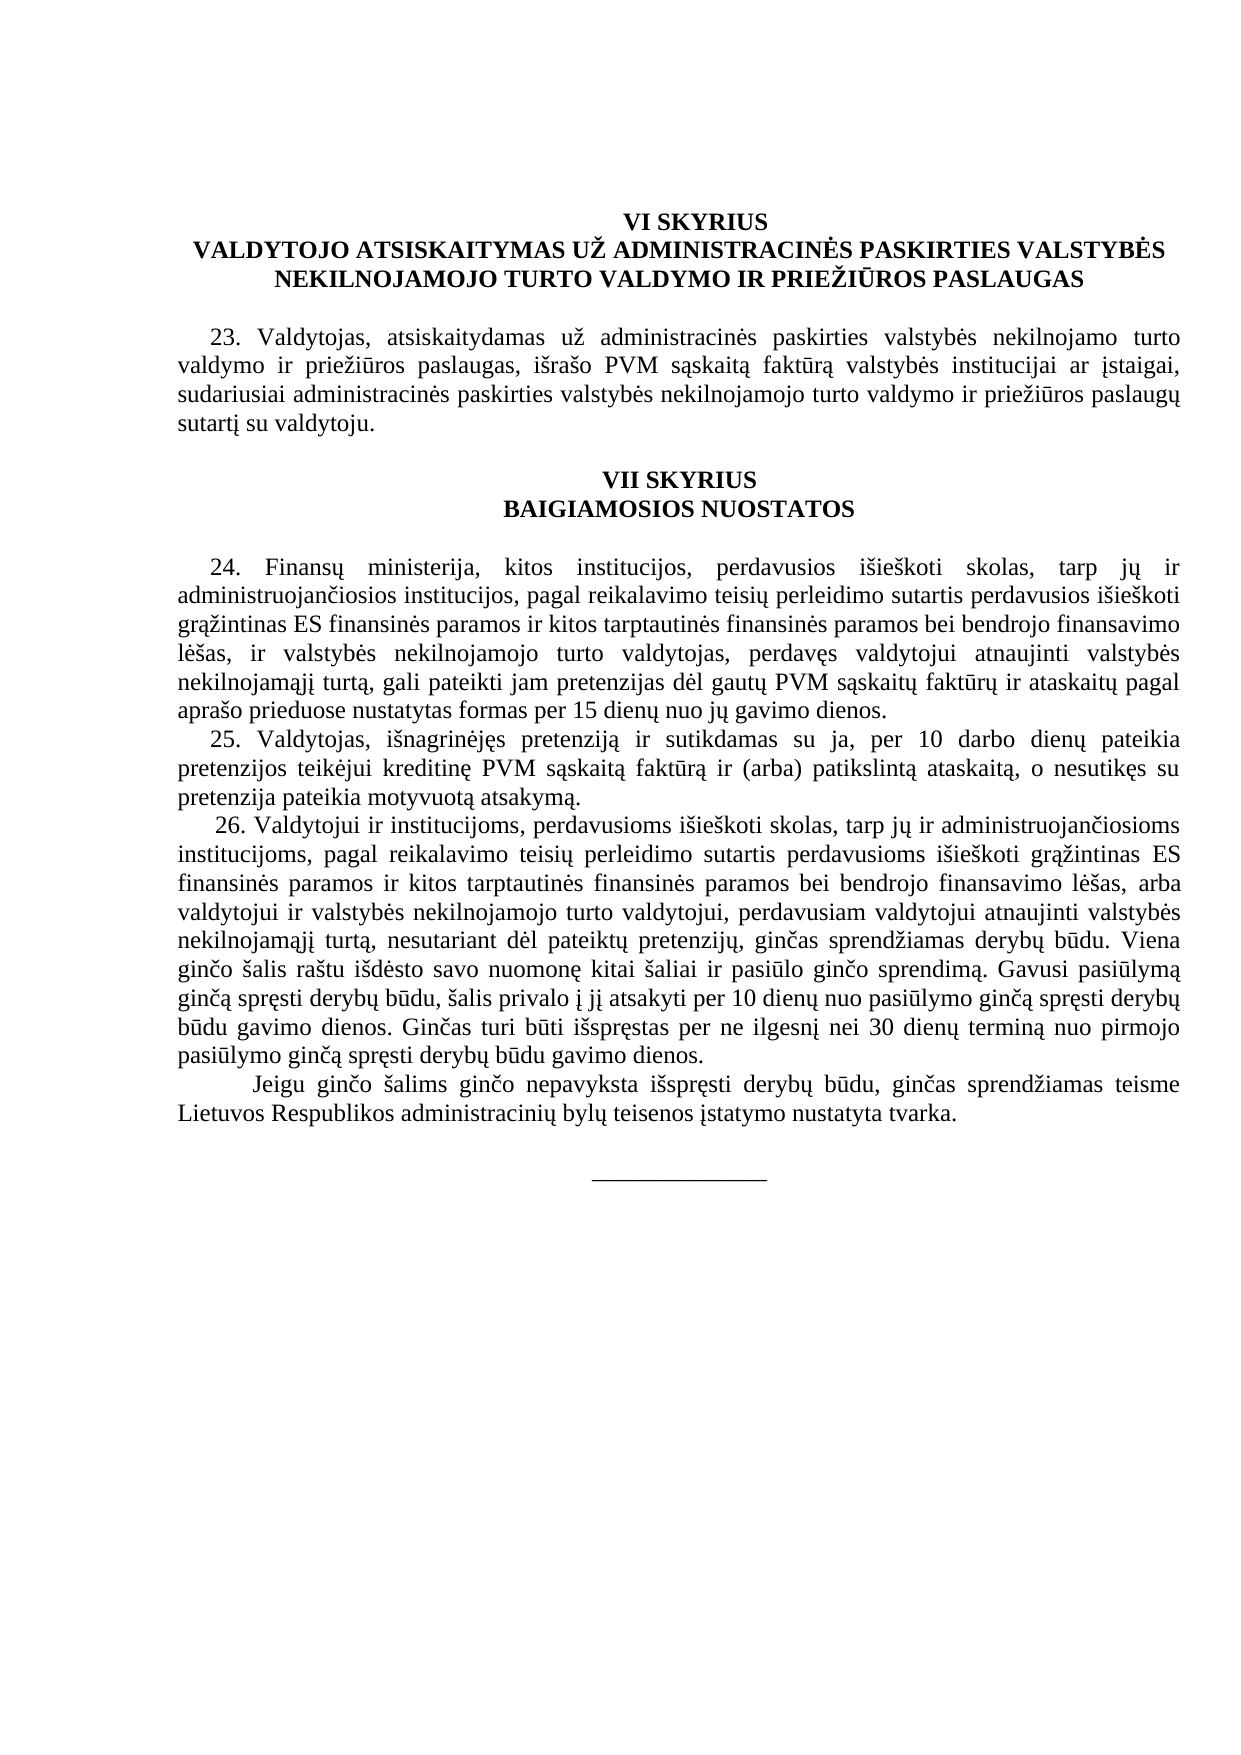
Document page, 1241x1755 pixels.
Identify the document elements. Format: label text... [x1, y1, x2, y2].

text VALDYTOJO ATSISKAITYMAS UŽ ADMINISTRACINĖS PASKIRTIES VALSTYBĖS NEKILNOJAMOJO TURTO VALDYMO IR PRIEŽIŪROS PASLAUGAS [177, 235, 1181, 293]
text VII SKYRIUS [177, 465, 1181, 494]
text 24. Finansų ministerija, kitos institucijos, perdavusios išieškoti skolas, tarp jų ir administruojančiosios institucijos, pagal reikalavimo teisių perleidimo sutartis perdavusios išieškoti grąžintinas ES finansinės paramos ir kitos tarptautinės finansinės paramos bei bendrojo finansavimo lėšas, ir valstybės nekilnojamojo turto valdytojas, perdavęs valdytojui atnaujinti valstybės nekilnojamąjį turtą, gali pateikti jam pretenzijas dėl gautų PVM sąskaitų faktūrų ir ataskaitų pagal aprašo prieduose nustatytas formas per 15 dienų nuo jų gavimo dienos. [177, 552, 1181, 724]
text 25. Valdytojas, išnagrinėjęs pretenziją ir sutikdamas su ja, per 10 darbo dienų pateikia pretenzijos teikėjui kreditinę PVM sąskaitą faktūrą ir (arba) patikslintą ataskaitą, o nesutikęs su pretenzija pateikia motyvuotą atsakymą. [177, 724, 1181, 810]
text 26. Valdytojui ir institucijoms, perdavusioms išieškoti skolas, tarp jų ir administruojančiosioms institucijoms, pagal reikalavimo teisių perleidimo sutartis perdavusioms išieškoti grąžintinas ES finansinės paramos ir kitos tarptautinės finansinės paramos bei bendrojo finansavimo lėšas, arba valdytojui ir valstybės nekilnojamojo turto valdytojui, perdavusiam valdytojui atnaujinti valstybės nekilnojamąjį turtą, nesutariant dėl pateiktų pretenzijų, ginčas sprendžiamas derybų būdu. Viena ginčo šalis raštu išdėsto savo nuomonę kitai šaliai ir pasiūlo ginčo sprendimą. Gavusi pasiūlymą ginčą spręsti derybų būdu, šalis privalo į jį atsakyti per 10 dienų nuo pasiūlymo ginčą spręsti derybų būdu gavimo dienos. Ginčas turi būti išspręstas per ne ilgesnį nei 30 dienų terminą nuo pirmojo pasiūlymo ginčą spręsti derybų būdu gavimo dienos. [177, 810, 1181, 1069]
text 23. Valdytojas, atsiskaitydamas už administracinės paskirties valstybės nekilnojamo turto valdymo ir priežiūros paslaugas, išrašo PVM sąskaitą faktūrą valstybės institucijai ar įstaigai, sudariusiai administracinės paskirties valstybės nekilnojamojo turto valdymo ir priežiūros paslaugų sutartį su valdytoju. [177, 322, 1181, 437]
text VI SKYRIUS [177, 207, 1181, 235]
text ______________ [177, 1155, 1181, 1184]
text Jeigu ginčo šalims ginčo nepavyksta išspręsti derybų būdu, ginčas sprendžiamas teisme Lietuvos Respublikos administracinių bylų teisenos įstatymo nustatyta tvarka. [177, 1069, 1181, 1127]
text BAIGIAMOSIOS NUOSTATOS [177, 494, 1181, 523]
